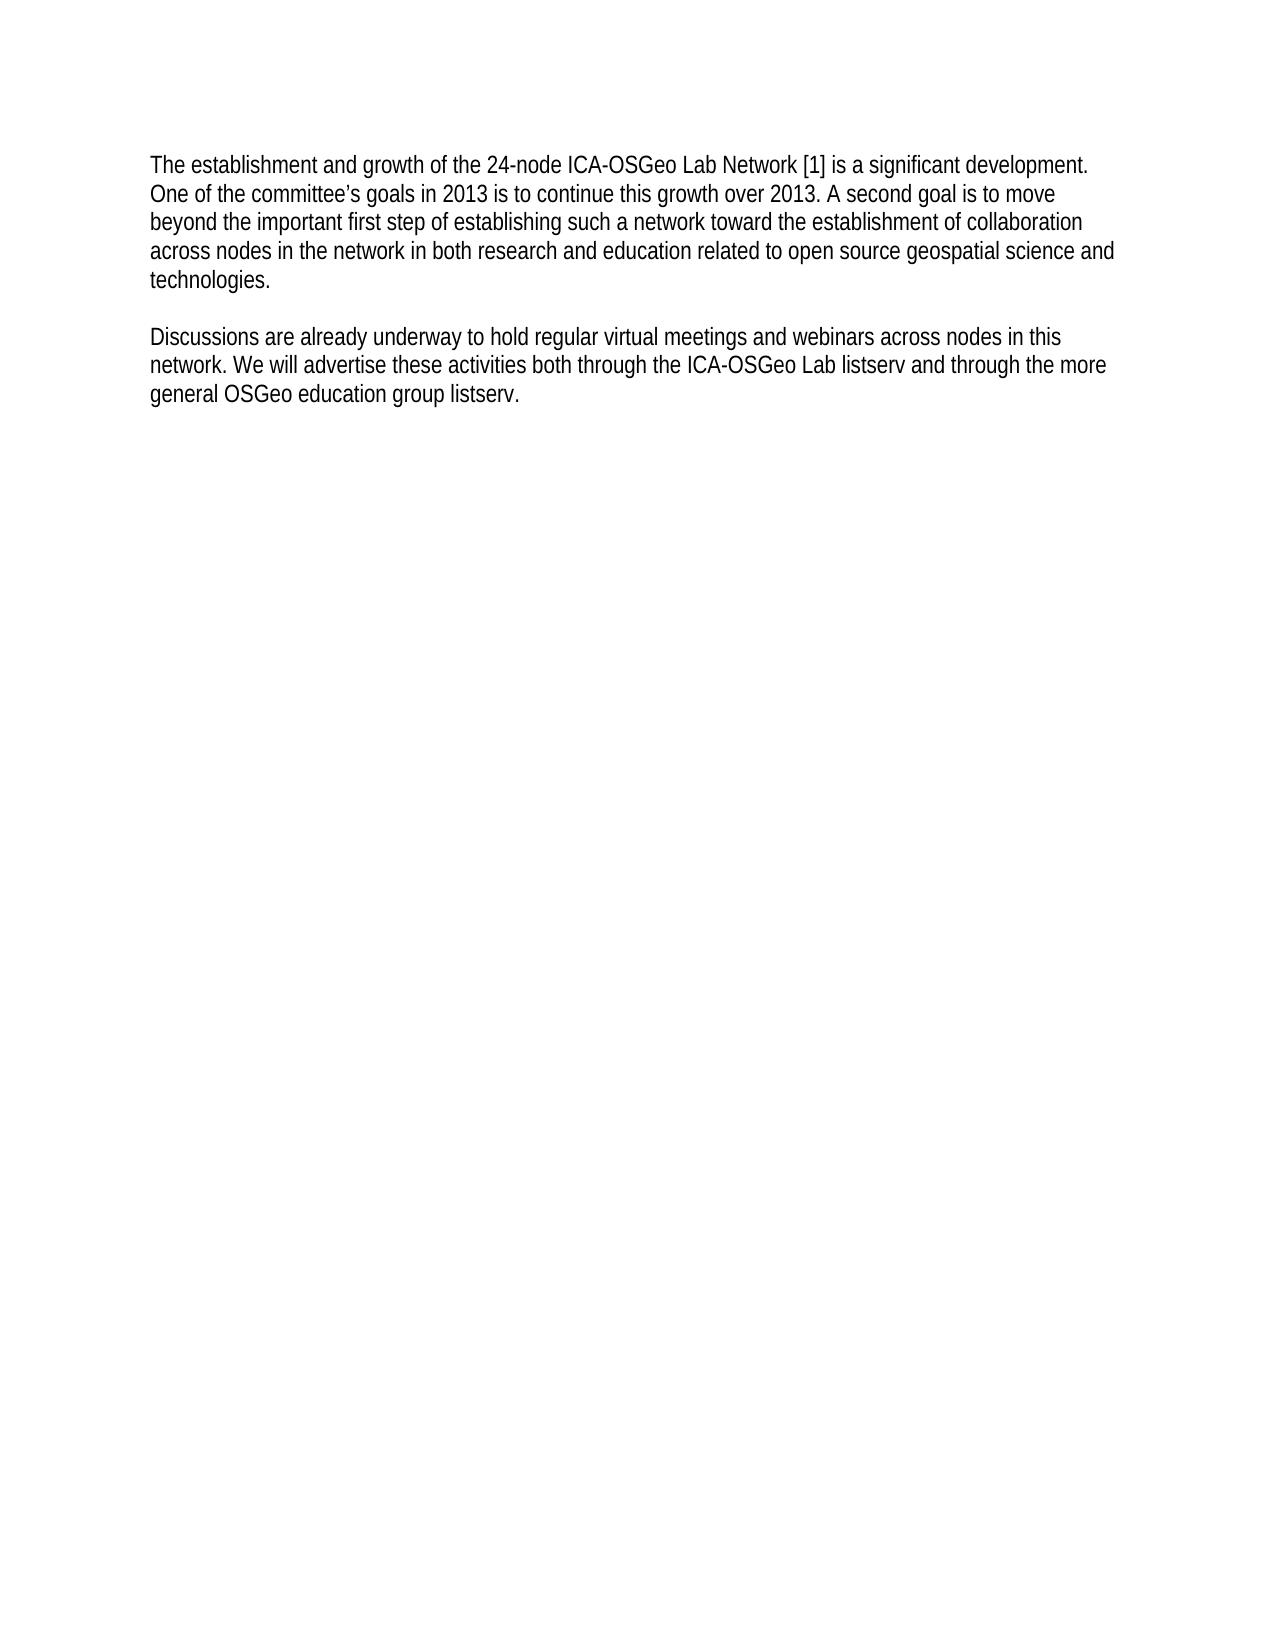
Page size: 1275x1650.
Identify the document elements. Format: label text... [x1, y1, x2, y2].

text The establishment and growth of the 24-node ICA-OSGeo Lab Network [1] is a significant development. One of the committee’s goals in 2013 is to continue this growth over 2013. A second goal is to move beyond the important first step of establishing such a network toward the establishment of collaboration across nodes in the network in both research and education related to open source geospatial science and technologies. [150, 150, 1125, 293]
text Discussions are already underway to hold regular virtual meetings and webinars across nodes in this network. We will advertise these activities both through the ICA-OSGeo Lab listserv and through the more general OSGeo education group listserv. [150, 322, 1125, 408]
